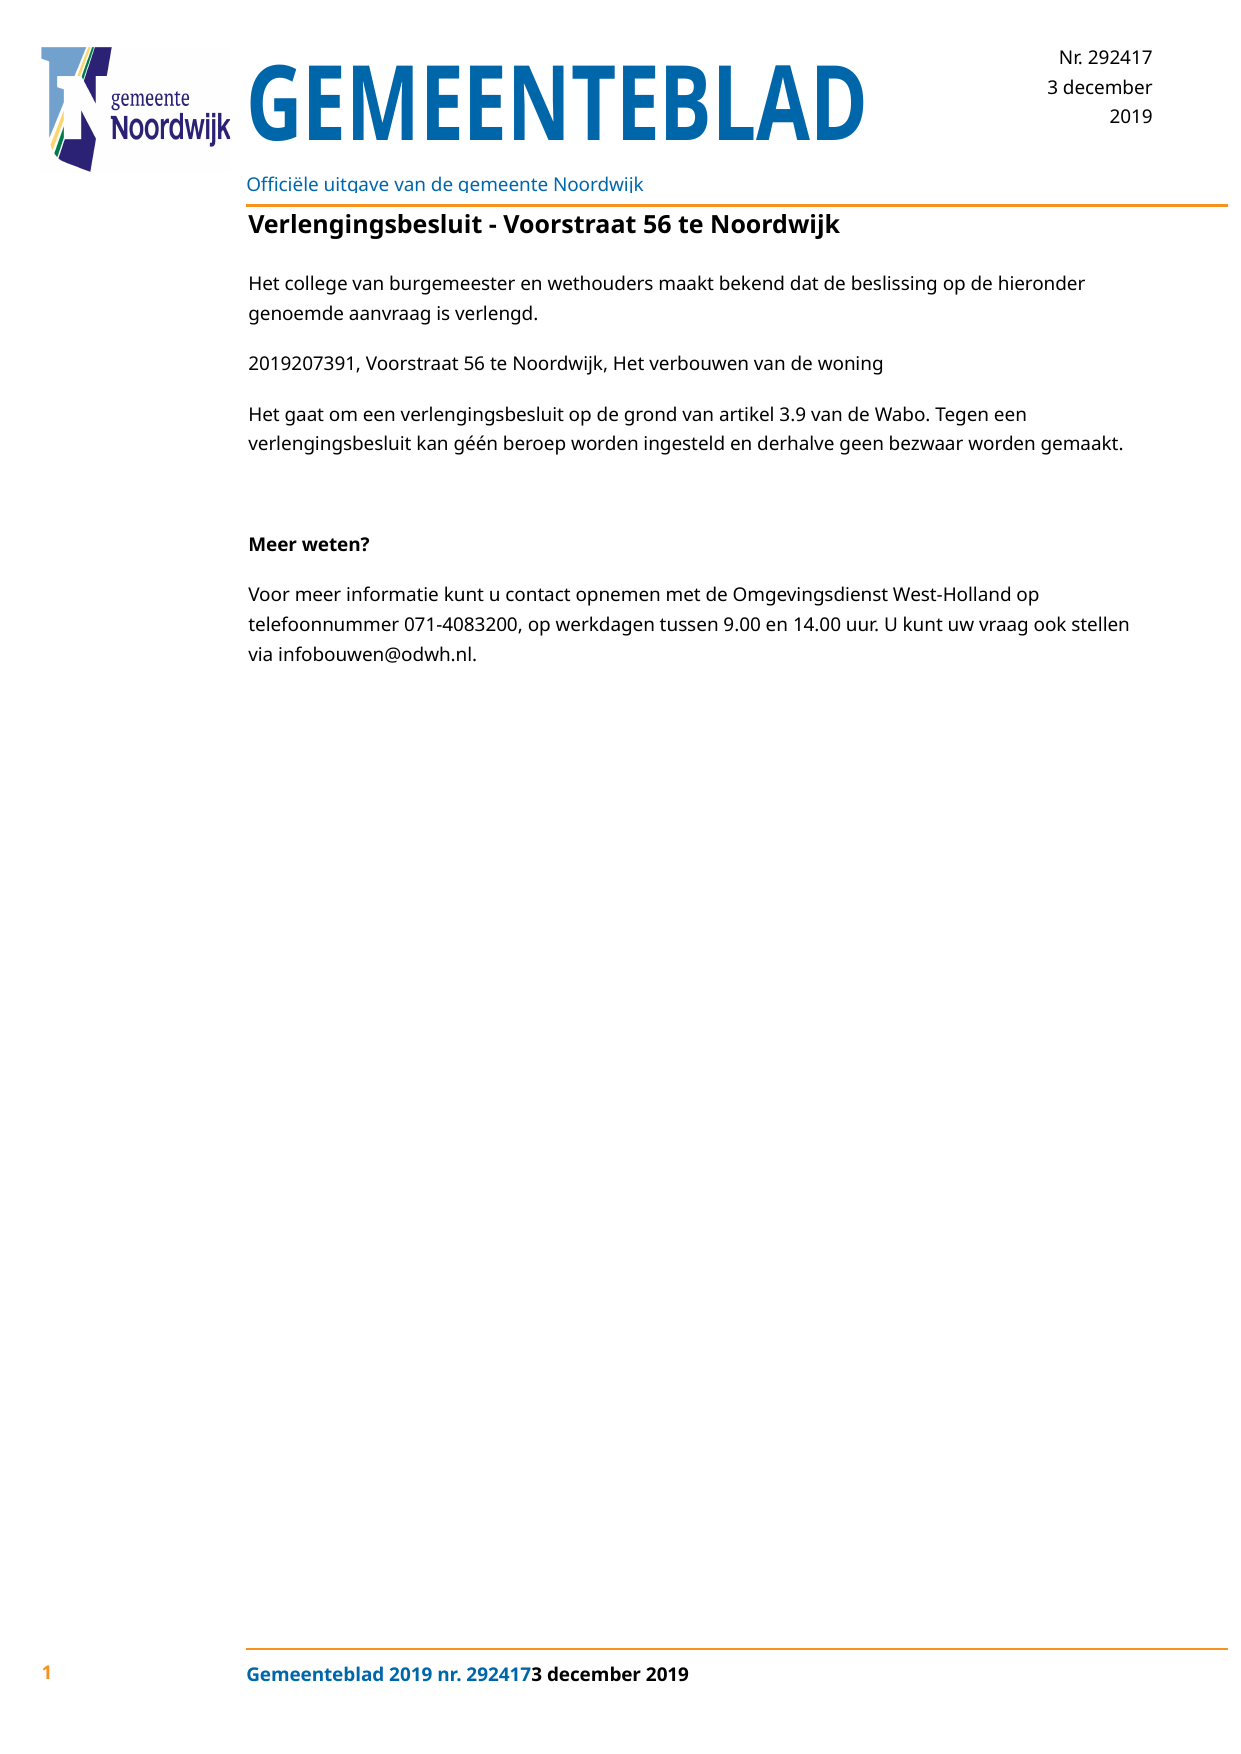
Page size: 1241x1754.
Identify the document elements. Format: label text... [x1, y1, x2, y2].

text Het college van burgemeester en wethouders maakt bekend dat de beslissing op de hieronder genoemde aanvraag is verlengd. [248, 270, 1152, 326]
text Het gaat om een verlengingsbesluit op de grond van artikel 3.9 van de Wabo. Tegen een verlengingsbesluit kan géén beroep worden ingesteld en derhalve geen bezwaar worden gemaakt. [248, 401, 1152, 456]
picture [41, 47, 231, 172]
text Voor meer informatie kunt u contact opnemen met de Omgevingsdienst West-Holland op telefoonnummer 071-4083200, op werkdagen tussen 9.00 en 14.00 uur. U kunt uw vraag ook stellen via infobouwen@odwh.nl. [248, 582, 1152, 666]
text 2019207391, Voorstraat 56 te Noordwijk, Het verbouwen van de woning [248, 350, 1152, 376]
text Meer weten? [248, 531, 1152, 557]
text Verlengingsbesluit - Voorstraat 56 te Noordwijk [248, 207, 1152, 241]
